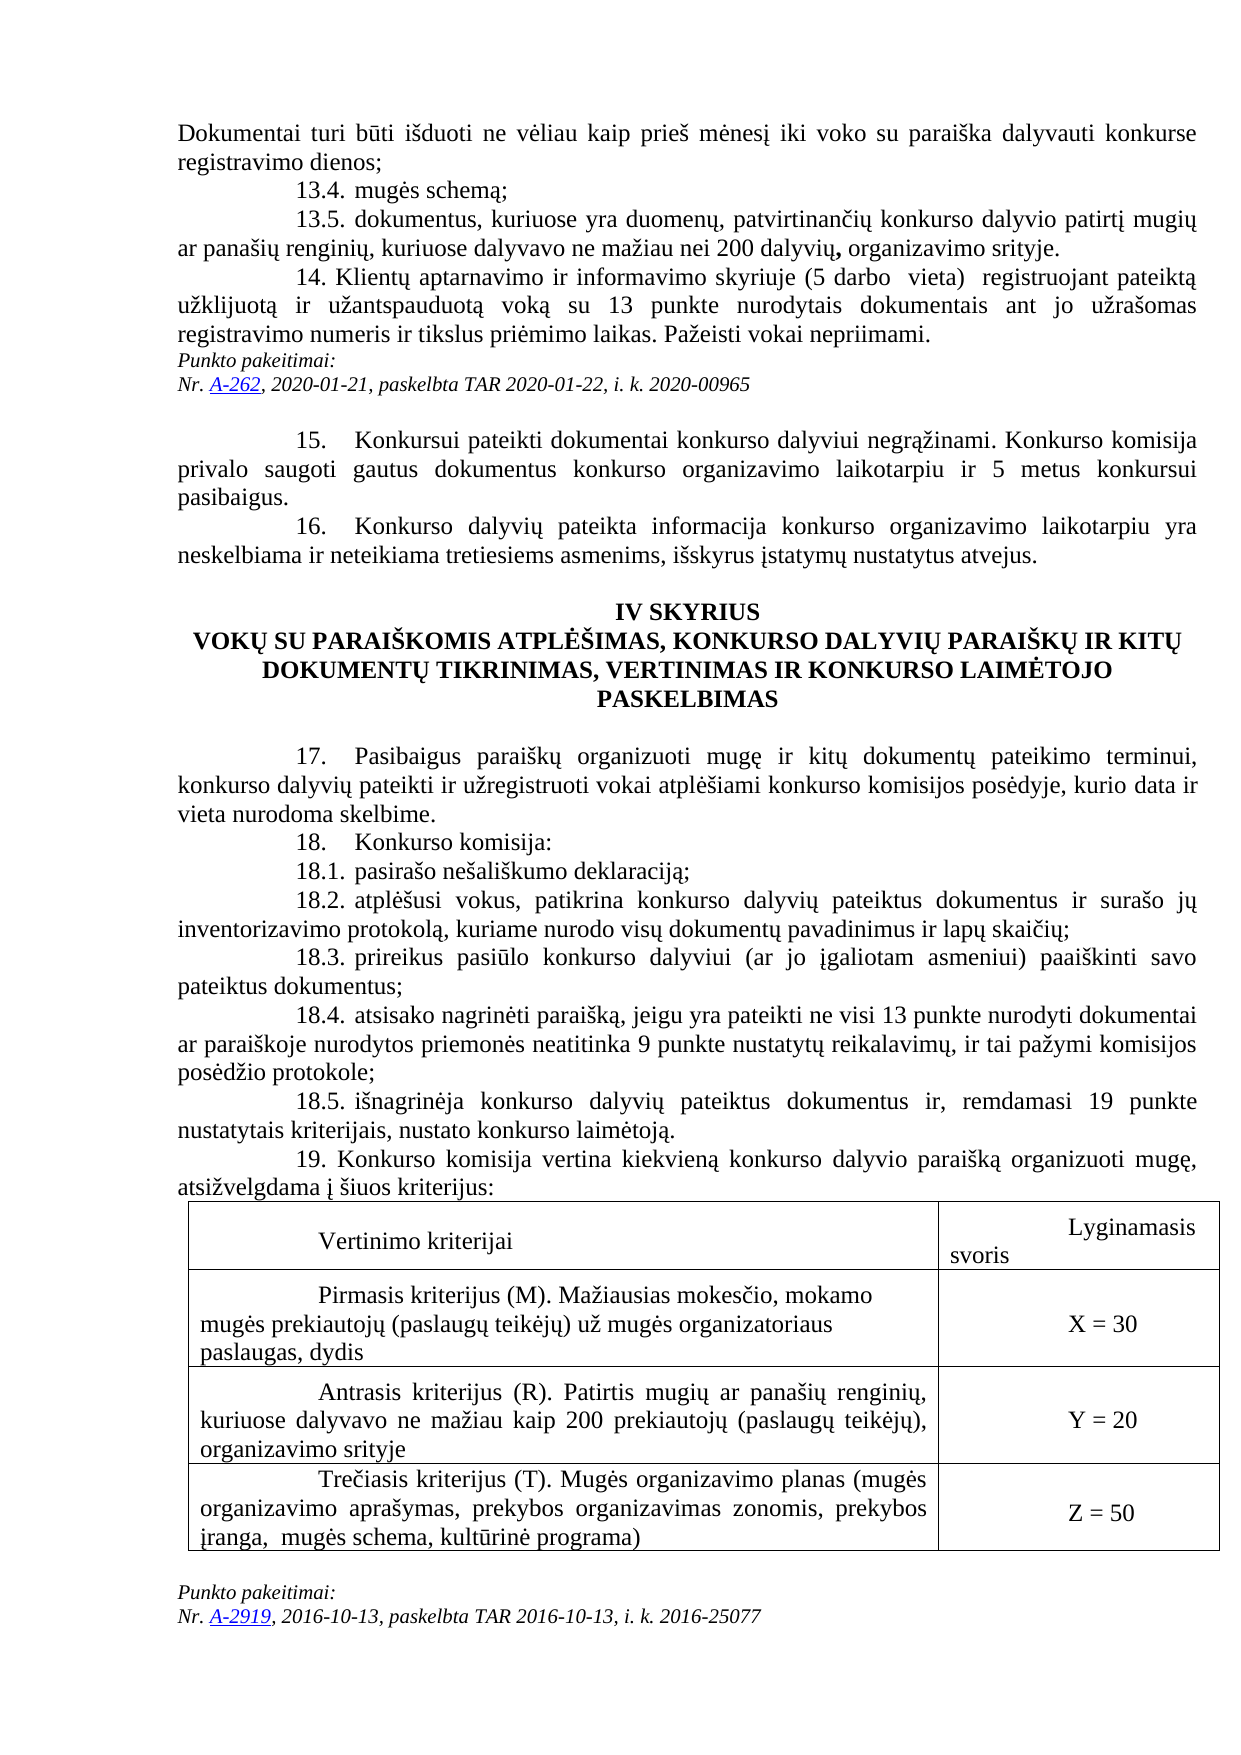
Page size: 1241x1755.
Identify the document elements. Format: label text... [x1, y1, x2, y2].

table_cell Antrasis kriterijus (R). Patirtis mugių ar panašių renginių, kuriuose dalyvavo ne mažiau kaip 200 prekiautojų (paslaugų teikėjų), organizavimo srityje [189, 1367, 938, 1463]
text Dokumentai turi būti išduoti ne vėliau kaip prieš mėnesį iki voko su paraiška dalyvauti konkurse registravimo dienos; [177, 118, 1198, 176]
text Punkto pakeitimai: [177, 348, 1198, 372]
text 13.5. dokumentus, kuriuose yra duomenų, patvirtinančių konkurso dalyvio patirtį mugių ar panašių renginių, kuriuose dalyvavo ne mažiau nei 200 dalyvių, organizavimo srityje. [177, 204, 1198, 262]
table_cell Y = 20 [939, 1367, 1219, 1463]
text 16. Konkurso dalyvių pateikta informacija konkurso organizavimo laikotarpiu yra neskelbiama ir neteikiama tretiesiems asmenims, išskyrus įstatymų nustatytus atvejus. [177, 511, 1198, 569]
table_cell Pirmasis kriterijus (M). Mažiausias mokesčio, mokamo mugės prekiautojų (paslaugų teikėjų) už mugės organizatoriaus paslaugas, dydis [189, 1270, 938, 1366]
text 18.2. atplėšusi vokus, patikrina konkurso dalyvių pateiktus dokumentus ir surašo jų inventorizavimo protokolą, kuriame nurodo visų dokumentų pavadinimus ir lapų skaičių; [177, 885, 1198, 942]
text VOKŲ SU PARAIŠKOMIS ATPLĖŠIMAS, KONKURSO DALYVIŲ PARAIŠKŲ IR KITŲ DOKUMENTŲ TIKRINIMAS, VERTINIMAS IR KONKURSO LAIMĖTOJO PASKELBIMAS [177, 626, 1198, 712]
text 19. Konkurso komisija vertina kiekvieną konkurso dalyvio paraišką organizuoti mugę, atsižvelgdama į šiuos kriterijus: [177, 1144, 1198, 1201]
table_cell X = 30 [939, 1270, 1219, 1366]
text 18.1. pasirašo nešališkumo deklaraciją; [177, 856, 1198, 885]
text 18.5. išnagrinėja konkurso dalyvių pateiktus dokumentus ir, remdamasi 19 punkte nustatytais kriterijais, nustato konkurso laimėtoją. [177, 1086, 1198, 1144]
text 18. Konkurso komisija: [177, 827, 1198, 856]
text 14. Klientų aptarnavimo ir informavimo skyriuje (5 darbo vieta) registruojant pateiktą užklijuotą ir užantspauduotą voką su 13 punkte nurodytais dokumentais ant jo užrašomas registravimo numeris ir tikslus priėmimo laikas. Pažeisti vokai nepriimami. [177, 262, 1198, 348]
text Punkto pakeitimai: [177, 1580, 1198, 1604]
table_header Vertinimo kriterijai [189, 1202, 938, 1269]
text 17. Pasibaigus paraiškų organizuoti mugę ir kitų dokumentų pateikimo terminui, konkurso dalyvių pateikti ir užregistruoti vokai atplėšiami konkurso komisijos posėdyje, kurio data ir vieta nurodoma skelbime. [177, 741, 1198, 827]
table_header Lyginamasis svoris [939, 1202, 1219, 1269]
text Nr. A-262, 2020-01-21, paskelbta TAR 2020-01-22, i. k. 2020-00965 [177, 372, 1198, 396]
text 13.4. mugės schemą; [177, 176, 1198, 204]
table_cell Trečiasis kriterijus (T). Mugės organizavimo planas (mugės organizavimo aprašymas, prekybos organizavimas zonomis, prekybos įranga, mugės schema, kultūrinė programa) [189, 1464, 938, 1550]
text 18.4. atsisako nagrinėti paraišką, jeigu yra pateikti ne visi 13 punkte nurodyti dokumentai ar paraiškoje nurodytos priemonės neatitinka 9 punkte nustatytų reikalavimų, ir tai pažymi komisijos posėdžio protokole; [177, 1000, 1198, 1086]
text 18.3. prireikus pasiūlo konkurso dalyviui (ar jo įgaliotam asmeniui) paaiškinti savo pateiktus dokumentus; [177, 942, 1198, 1000]
text 15. Konkursui pateikti dokumentai konkurso dalyviui negrąžinami. Konkurso komisija privalo saugoti gautus dokumentus konkurso organizavimo laikotarpiu ir 5 metus konkursui pasibaigus. [177, 425, 1198, 511]
text Nr. A-2919, 2016-10-13, paskelbta TAR 2016-10-13, i. k. 2016-25077 [177, 1604, 1198, 1628]
text IV SKYRIUS [177, 597, 1198, 626]
table_cell Z = 50 [939, 1464, 1219, 1550]
